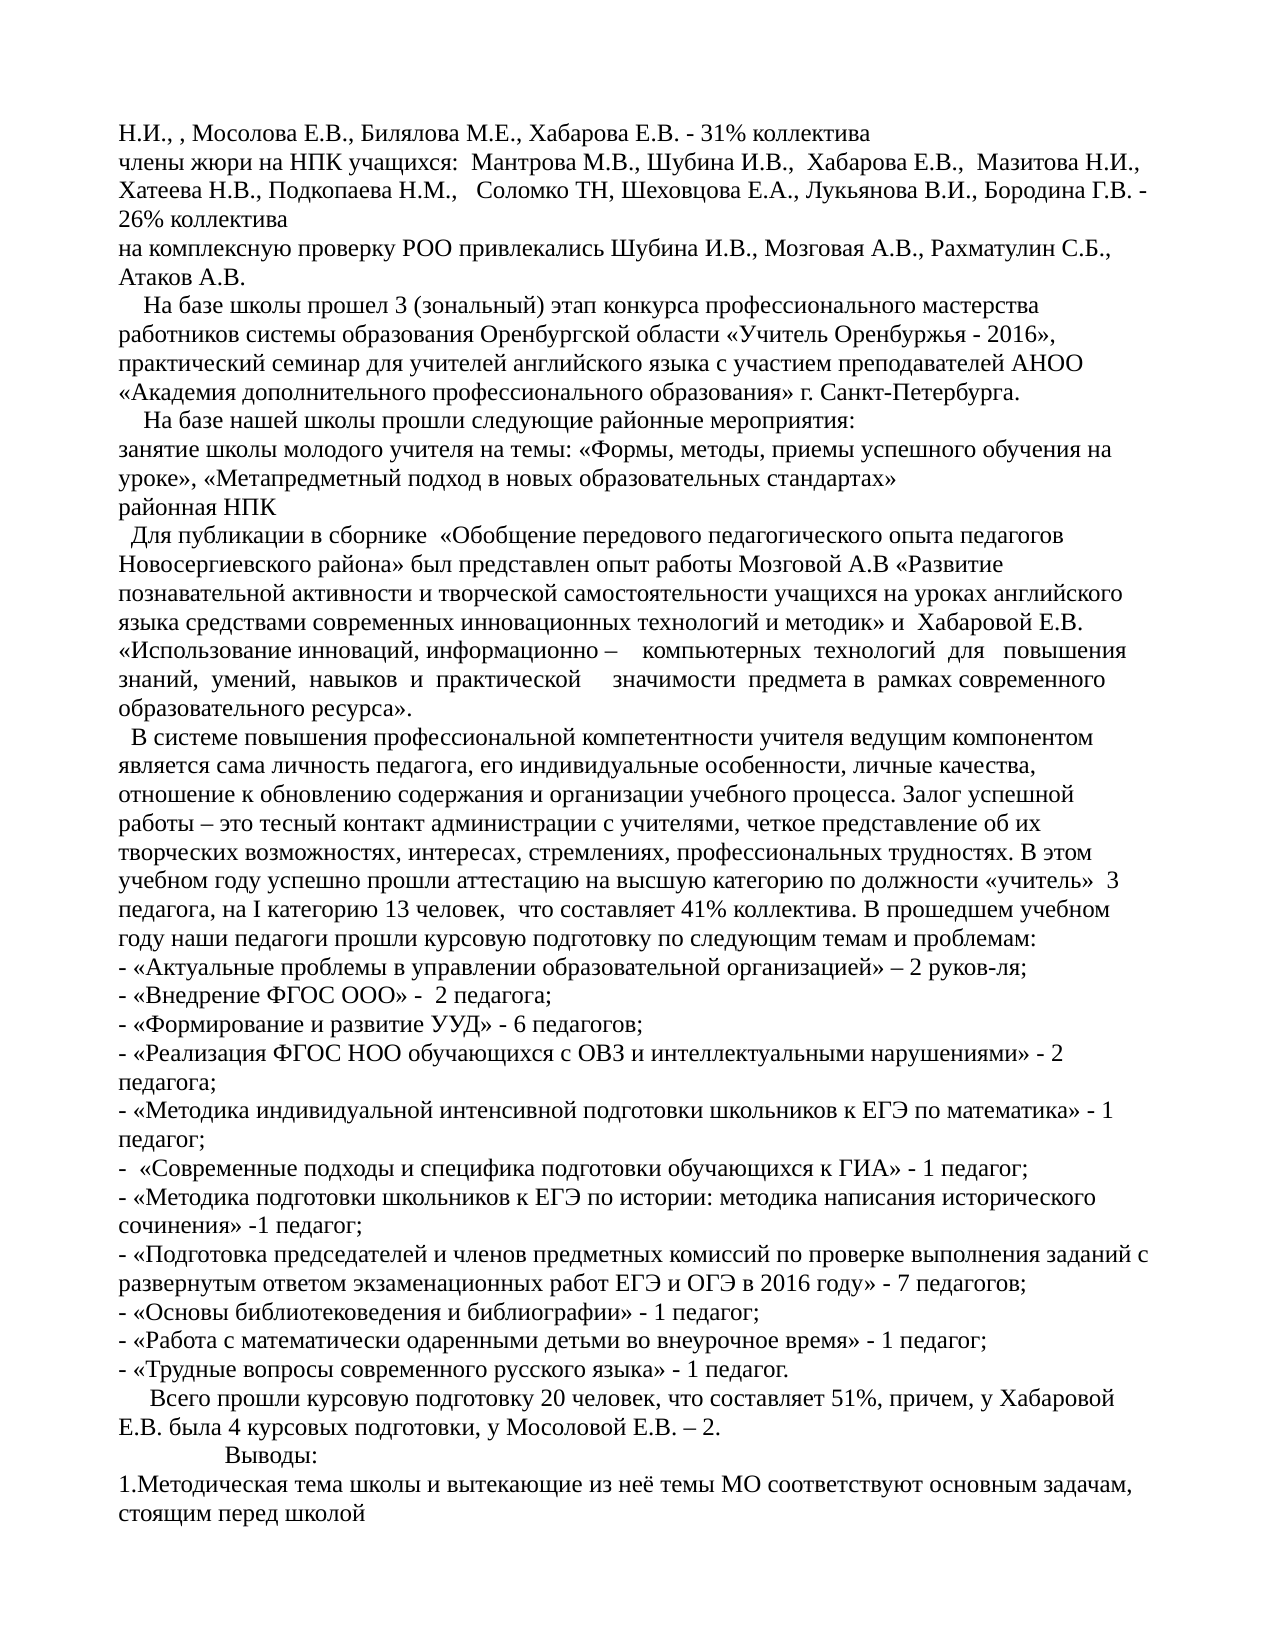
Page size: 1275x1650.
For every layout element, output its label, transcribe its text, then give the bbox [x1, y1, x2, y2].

text Всего прошли курсовую подготовку 20 человек, что составляет 51%, причем, у Хабаровой Е.В. была 4 курсовых подготовки, у Мосоловой Е.В. – 2. [118, 1383, 1157, 1441]
text - «Современные подходы и специфика подготовки обучающихся к ГИА» - 1 педагог; [118, 1153, 1157, 1182]
text районная НПК [118, 492, 1157, 521]
text В системе повышения профессиональной компетентности учителя ведущим компонентом является сама личность педагога, его индивидуальные особенности, личные качества, отношение к обновлению содержания и организации учебного процесса. Залог успешной работы – это тесный контакт администрации с учителями, четкое представление об их творческих возможностях, интересах, стремлениях, профессиональных трудностях. В этом учебном году успешно прошли аттестацию на высшую категорию по должности «учитель» 3 педагога, на I категорию 13 человек, что составляет 41% коллектива. В прошедшем учебном году наши педагоги прошли курсовую подготовку по следующим темам и проблемам: [118, 722, 1157, 952]
text на комплексную проверку РОО привлекались Шубина И.В., Мозговая А.В., Рахматулин С.Б., Атаков А.В. [118, 233, 1157, 291]
text - «Методика индивидуальной интенсивной подготовки школьников к ЕГЭ по математика» - 1 педагог; [118, 1096, 1157, 1153]
text - «Подготовка председателей и членов предметных комиссий по проверке выполнения заданий с развернутым ответом экзаменационных работ ЕГЭ и ОГЭ в 2016 году» - 7 педагогов; [118, 1239, 1157, 1297]
text - «Реализация ФГОС НОО обучающихся с ОВЗ и интеллектуальными нарушениями» - 2 педагога; [118, 1038, 1157, 1096]
text - «Внедрение ФГОС ООО» - 2 педагога; [118, 981, 1157, 1009]
text занятие школы молодого учителя на темы: «Формы, методы, приемы успешного обучения на уроке», «Метапредметный подход в новых образовательных стандартах» [118, 434, 1157, 492]
text Для публикации в сборнике «Обобщение передового педагогического опыта педагогов Новосергиевского района» был представлен опыт работы Мозговой А.В «Развитие познавательной активности и творческой самостоятельности учащихся на уроках английского языка средствами современных инновационных технологий и методик» и Хабаровой Е.В. «Использование инноваций, информационно – компьютерных технологий для повышения знаний, умений, навыков и практической значимости предмета в рамках современного образовательного ресурса». [118, 521, 1157, 722]
text - «Работа с математически одаренными детьми во внеурочное время» - 1 педагог; [118, 1326, 1157, 1354]
text На базе школы прошел 3 (зональный) этап конкурса профессионального мастерства работников системы образования Оренбургской области «Учитель Оренбуржья - 2016», практический семинар для учителей английского языка с участием преподавателей АНОО «Академия дополнительного профессионального образования» г. Санкт-Петербурга. [118, 291, 1157, 406]
text - «Основы библиотековедения и библиографии» - 1 педагог; [118, 1297, 1157, 1326]
text члены жюри на НПК учащихся: Мантрова М.В., Шубина И.В., Хабарова Е.В., Мазитова Н.И., Хатеева Н.В., Подкопаева Н.М., Соломко ТН, Шеховцова Е.А., Лукьянова В.И., Бородина Г.В. - 26% коллектива [118, 147, 1157, 233]
text - «Методика подготовки школьников к ЕГЭ по истории: методика написания исторического сочинения» -1 педагог; [118, 1182, 1157, 1239]
text 1.Методическая тема школы и вытекающие из неё темы МО соответствуют основным задачам, стоящим перед школой [118, 1469, 1157, 1527]
text Н.И., , Мосолова Е.В., Билялова М.Е., Хабарова Е.В. - 31% коллектива [118, 118, 1157, 147]
text Выводы: [118, 1441, 1157, 1469]
text На базе нашей школы прошли следующие районные мероприятия: [118, 406, 1157, 434]
text - «Актуальные проблемы в управлении образовательной организацией» – 2 руков-ля; [118, 952, 1157, 981]
text - «Формирование и развитие УУД» - 6 педагогов; [118, 1009, 1157, 1038]
text - «Трудные вопросы современного русского языка» - 1 педагог. [118, 1354, 1157, 1383]
